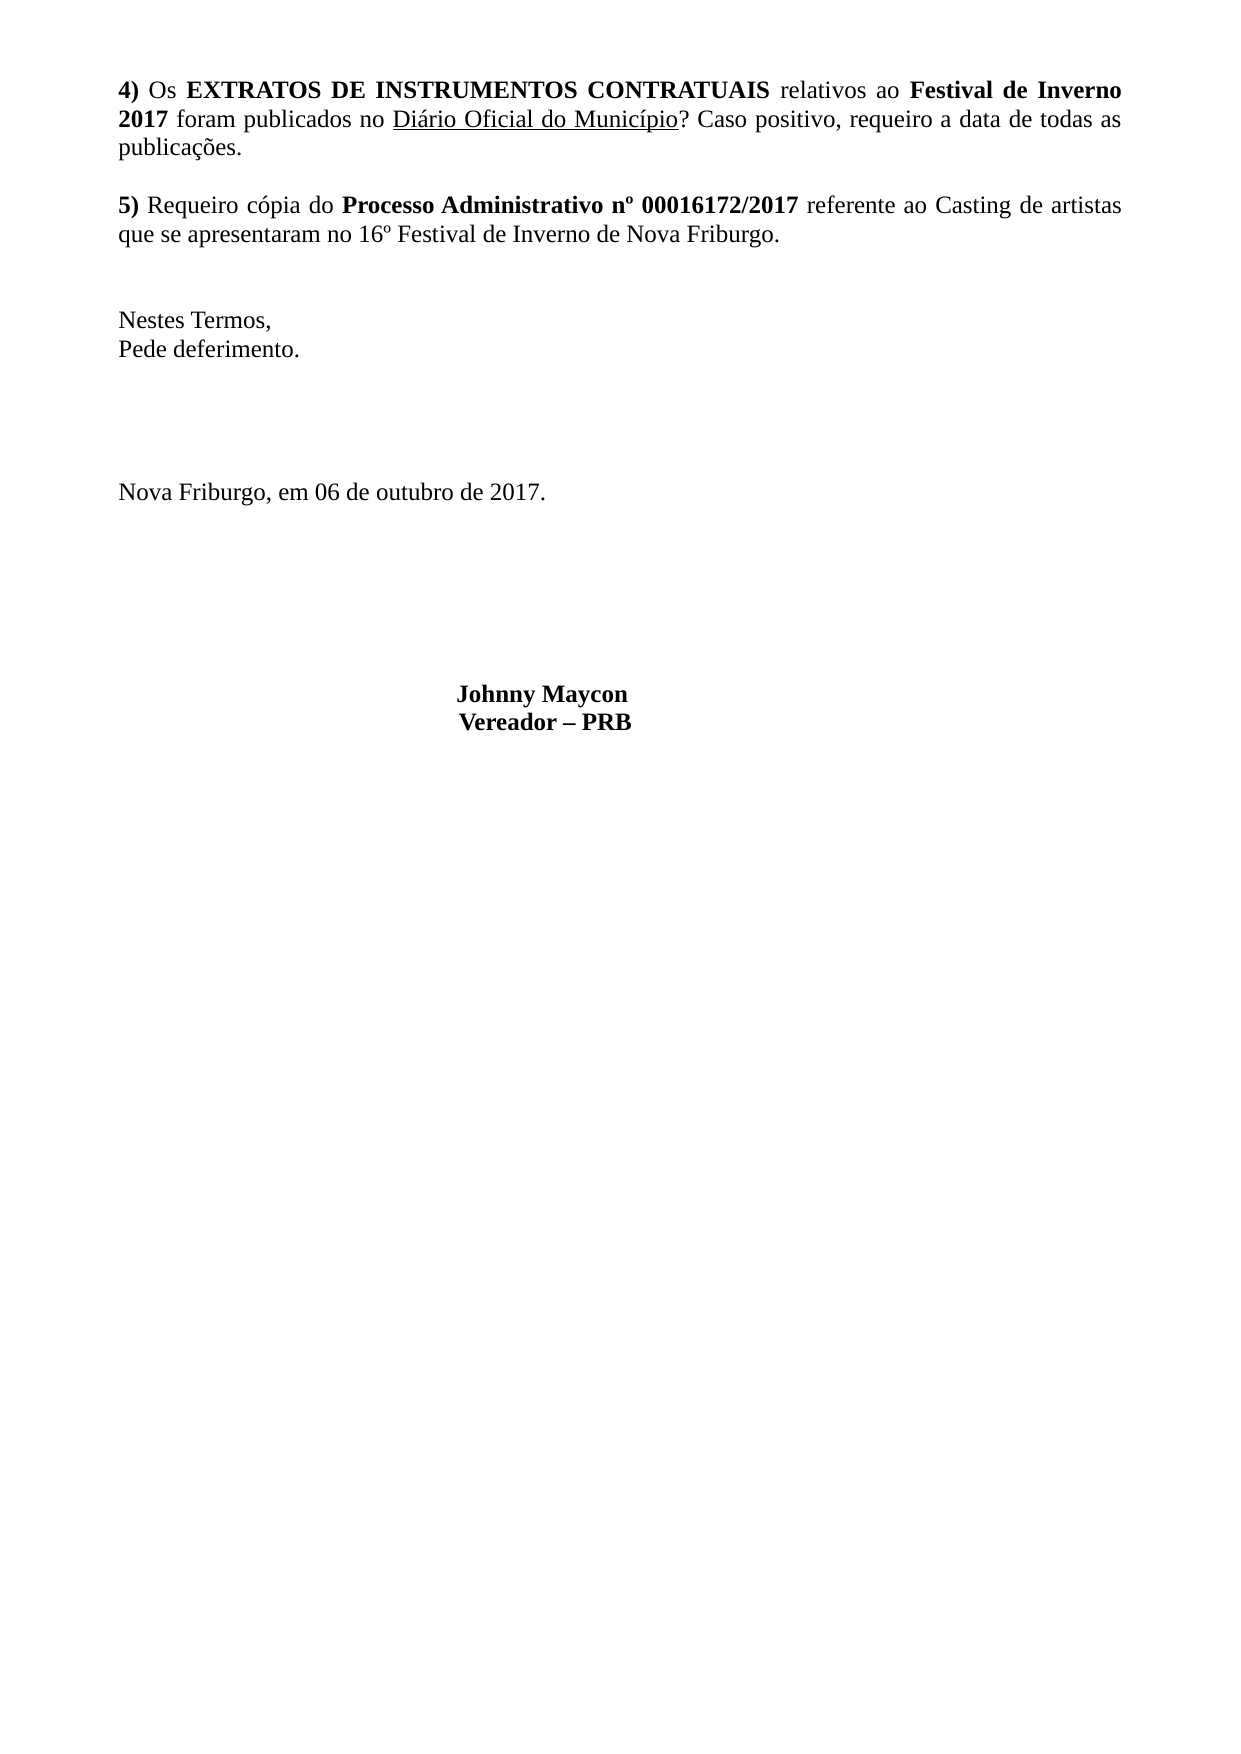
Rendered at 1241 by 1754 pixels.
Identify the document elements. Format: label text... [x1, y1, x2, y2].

text Pede deferimento. [118, 334, 1122, 362]
text Johnny Maycon [118, 679, 1122, 707]
text Vereador – PRB [118, 707, 1122, 736]
text Nestes Termos, [118, 305, 1122, 334]
text Nova Friburgo, em 06 de outubro de 2017. [118, 477, 1122, 506]
text 5) Requeiro cópia do Processo Administrativo nº 00016172/2017 referente ao Casting de artistas que se apresentaram no 16º Festival de Inverno de Nova Friburgo. [118, 190, 1122, 247]
text 4) Os EXTRATOS DE INSTRUMENTOS CONTRATUAIS relativos ao Festival de Inverno 2017 foram publicados no Diário Oficial do Município? Caso positivo, requeiro a data de todas as publicações. [118, 75, 1122, 161]
